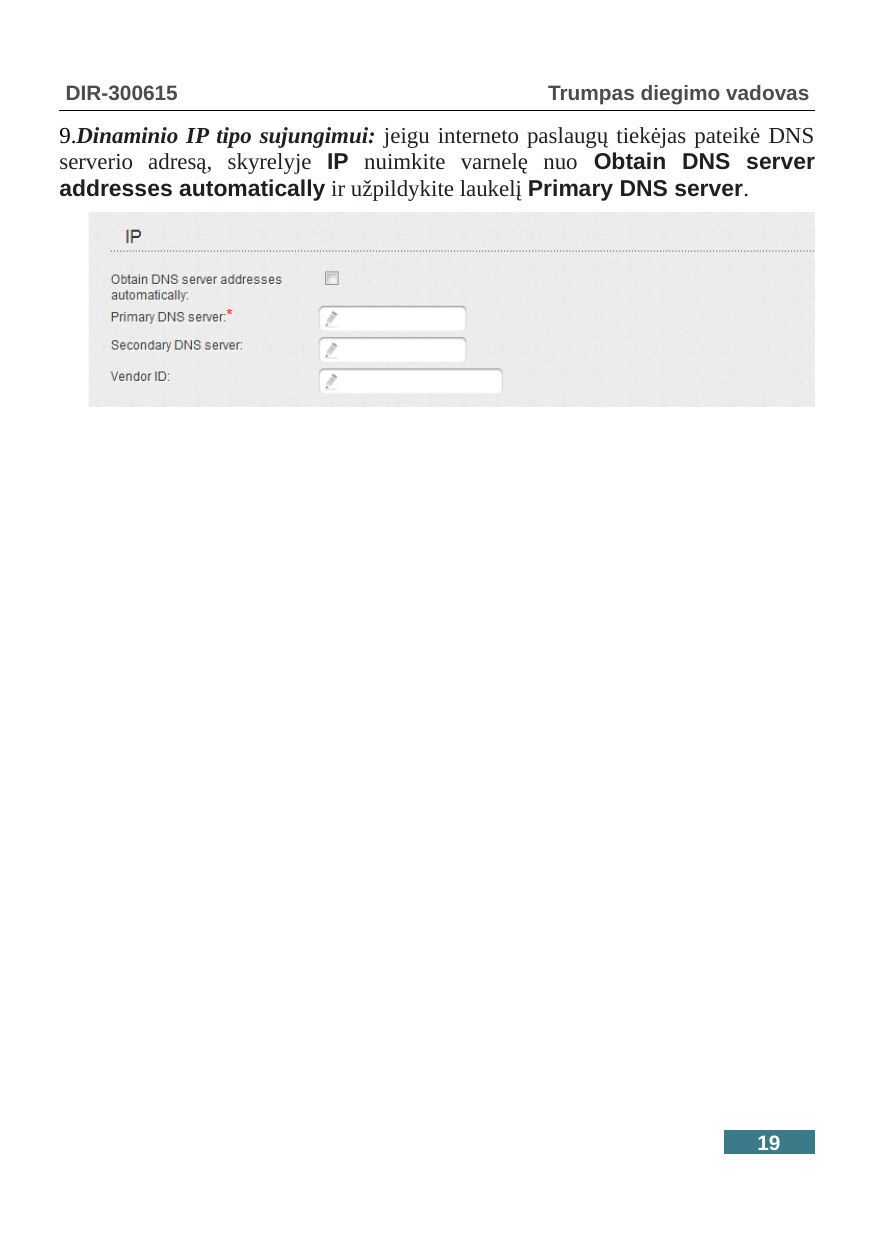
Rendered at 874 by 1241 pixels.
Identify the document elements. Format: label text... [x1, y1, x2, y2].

list Dinaminio IP tipo sujungimui: jeigu interneto paslaugų tiekėjas pateikė DNS serverio adresą, skyrelyje IP nuimkite varnelę nuo Obtain DNS server addresses automatically ir užpildykite laukelį Primary DNS server. [59, 122, 815, 201]
